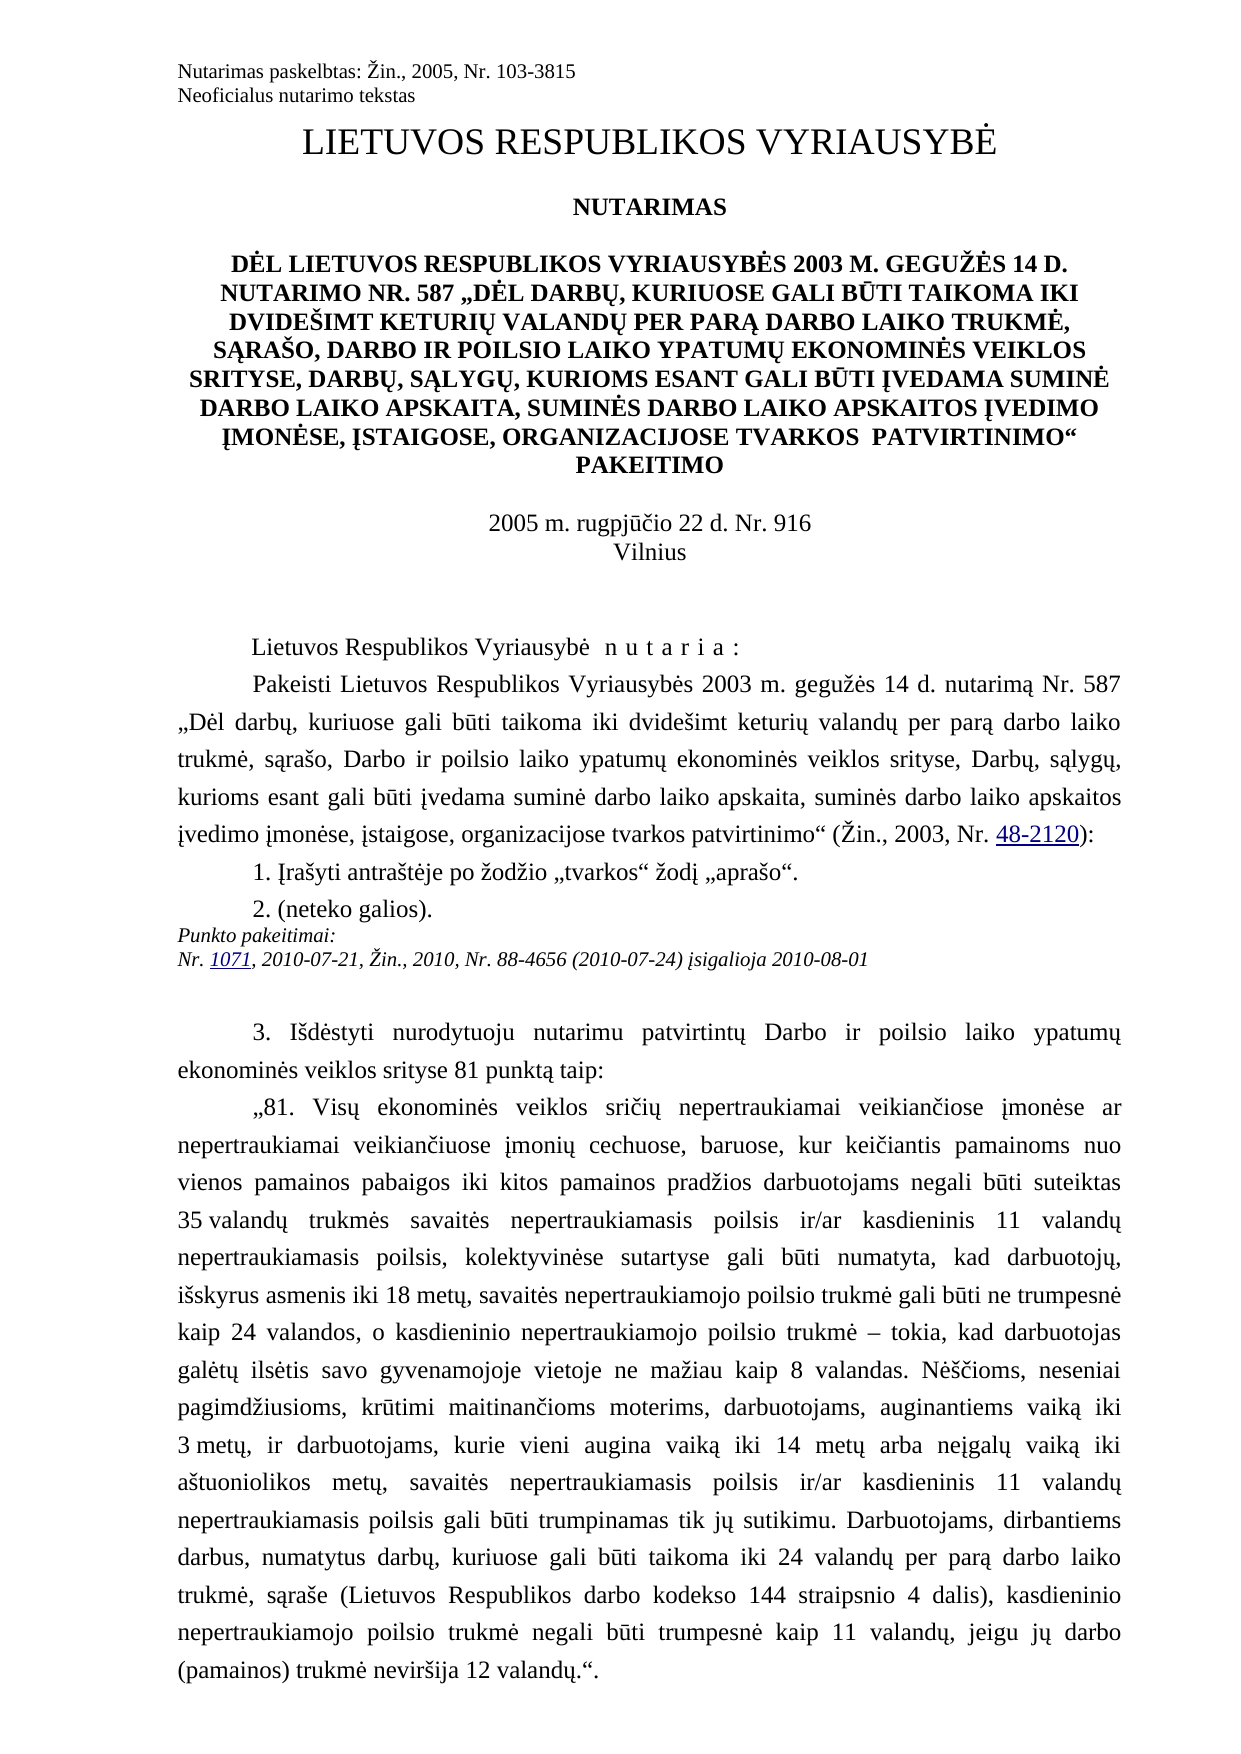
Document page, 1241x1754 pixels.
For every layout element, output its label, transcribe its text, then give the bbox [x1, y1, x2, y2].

text 2005 m. rugpjūčio 22 d. Nr. 916 [177, 508, 1122, 537]
text Nr. 1071, 2010-07-21, Žin., 2010, Nr. 88-4656 (2010-07-24) įsigalioja 2010-08-01 [177, 947, 1122, 971]
text NUTARIMAS [177, 192, 1122, 220]
text 3. Išdėstyti nurodytuoju nutarimu patvirtintų Darbo ir poilsio laiko ypatumų ekonominės veiklos srityse 81 punktą taip: [177, 1008, 1122, 1083]
text Punkto pakeitimai: [177, 923, 1122, 947]
text Nutarimas paskelbtas: Žin., 2005, Nr. 103-3815 [177, 59, 1122, 83]
text DĖL LIETUVOS RESPUBLIKOS VYRIAUSYBĖS 2003 M. GEGUŽĖS 14 D. NUTARIMO NR. 587 „DĖL DARBŲ, KURIUOSE GALI BŪTI TAIKOMA IKI DVIDEŠIMT KETURIŲ VALANDŲ PER PARĄ DARBO LAIKO TRUKMĖ, SĄRAŠO, DARBO IR POILSIO LAIKO YPATUMŲ EKONOMINĖS VEIKLOS SRITYSE, DARBŲ, SĄLYGŲ, KURIOMS ESANT GALI BŪTI ĮVEDAMA SUMINĖ DARBO LAIKO APSKAITA, SUMINĖS DARBO LAIKO APSKAITOS ĮVEDIMO ĮMONĖSE, ĮSTAIGOSE, ORGANIZACIJOSE TVARKOS PATVIRTINIMO“ PAKEITIMO [177, 249, 1122, 479]
text Pakeisti Lietuvos Respublikos Vyriausybės 2003 m. gegužės 14 d. nutarimą Nr. 587 „Dėl darbų, kuriuose gali būti taikoma iki dvidešimt keturių valandų per parą darbo laiko trukmė, sąrašo, Darbo ir poilsio laiko ypatumų ekonominės veiklos srityse, Darbų, sąlygų, kurioms esant gali būti įvedama suminė darbo laiko apskaita, suminės darbo laiko apskaitos įvedimo įmonėse, įstaigose, organizacijose tvarkos patvirtinimo“ (Žin., 2003, Nr. 48-2120): [177, 660, 1122, 848]
subtitle Lietuvos Respublikos Vyriausybė [177, 120, 1122, 163]
text Neoficialus nutarimo tekstas [177, 83, 1122, 107]
text Lietuvos Respublikos Vyriausybė nutaria: [177, 623, 1122, 660]
text „81. Visų ekonominės veiklos sričių nepertraukiamai veikiančiose įmonėse ar nepertraukiamai veikiančiuose įmonių cechuose, baruose, kur keičiantis pamainoms nuo vienos pamainos pabaigos iki kitos pamainos pradžios darbuotojams negali būti suteiktas 35 valandų trukmės savaitės nepertraukiamasis poilsis ir/ar kasdieninis 11 valandų nepertraukiamasis poilsis, kolektyvinėse sutartyse gali būti numatyta, kad darbuotojų, išskyrus asmenis iki 18 metų, savaitės nepertraukiamojo poilsio trukmė gali būti ne trumpesnė kaip 24 valandos, o kasdieninio nepertraukiamojo poilsio trukmė – tokia, kad darbuotojas galėtų ilsėtis savo gyvenamojoje vietoje ne mažiau kaip 8 valandas. Nėščioms, neseniai pagimdžiusioms, krūtimi maitinančioms moterims, darbuotojams, auginantiems vaiką iki 3 metų, ir darbuotojams, kurie vieni augina vaiką iki 14 metų arba neįgalų vaiką iki aštuoniolikos metų, savaitės nepertraukiamasis poilsis ir/ar kasdieninis 11 valandų nepertraukiamasis poilsis gali būti trumpinamas tik jų sutikimu. Darbuotojams, dirbantiems darbus, numatytus darbų, kuriuose gali būti taikoma iki 24 valandų per parą darbo laiko trukmė, sąraše (Lietuvos Respublikos darbo kodekso 144 straipsnio 4 dalis), kasdieninio nepertraukiamojo poilsio trukmė negali būti trumpesnė kaip 11 valandų, jeigu jų darbo (pamainos) trukmė neviršija 12 valandų.“. [177, 1083, 1122, 1683]
text Vilnius [177, 537, 1122, 565]
text 2. (neteko galios). [177, 885, 1122, 923]
text 1. Įrašyti antraštėje po žodžio „tvarkos“ žodį „aprašo“. [177, 848, 1122, 885]
